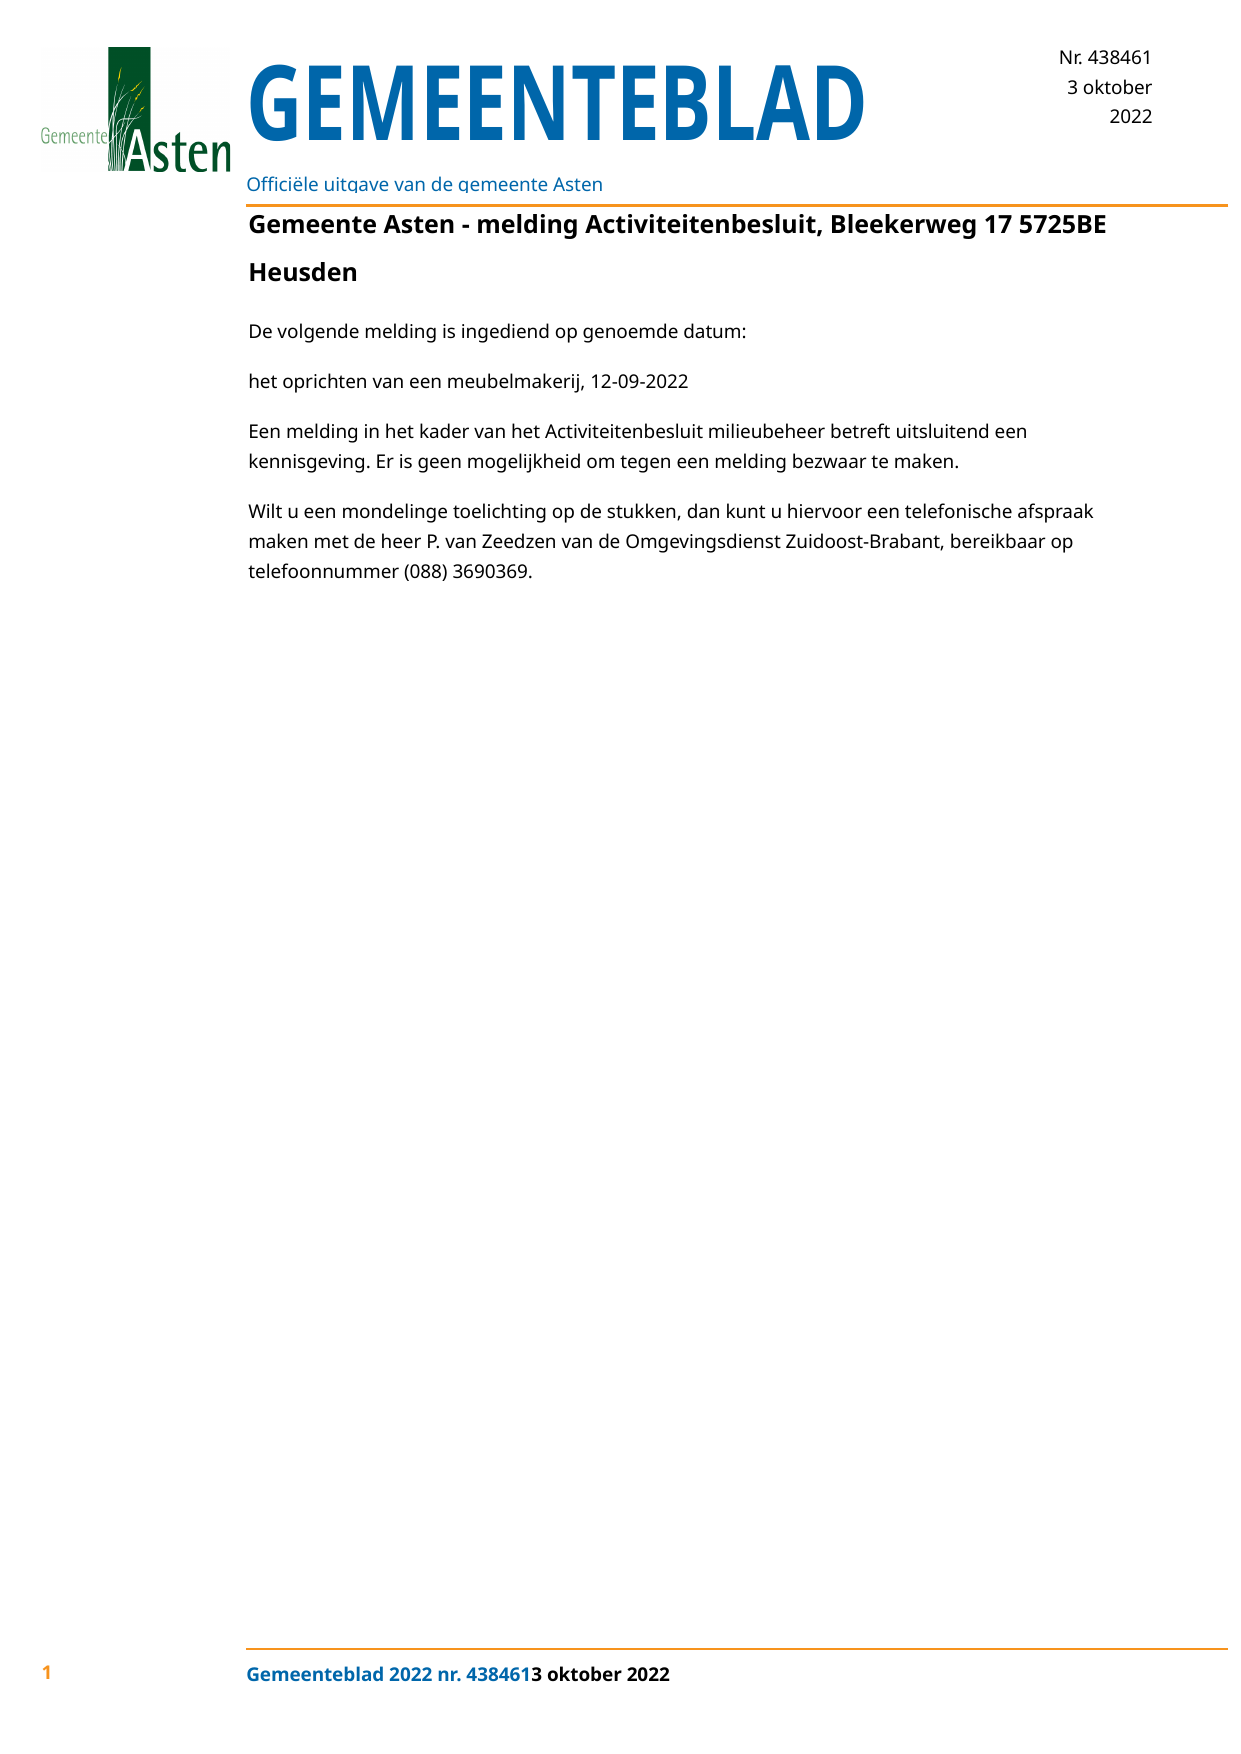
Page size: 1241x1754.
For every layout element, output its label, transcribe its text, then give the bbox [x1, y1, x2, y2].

text Gemeente Asten - melding Activiteitenbesluit, Bleekerweg 17 5725BE Heusden [248, 207, 1152, 288]
picture [41, 47, 231, 172]
text Een melding in het kader van het Activiteitenbesluit milieubeheer betreft uitsluitend een kennisgeving. Er is geen mogelijkheid om tegen een melding bezwaar te maken. [248, 419, 1152, 474]
text Wilt u een mondelinge toelichting op de stukken, dan kunt u hiervoor een telefonische afspraak maken met de heer P. van Zeedzen van de Omgevingsdienst Zuidoost-Brabant, bereikbaar op telefoonnummer (088) 3690369. [248, 499, 1152, 584]
text De volgende melding is ingediend op genoemde datum: [248, 318, 1152, 344]
text het oprichten van een meubelmakerij, 12-09-2022 [248, 368, 1152, 394]
